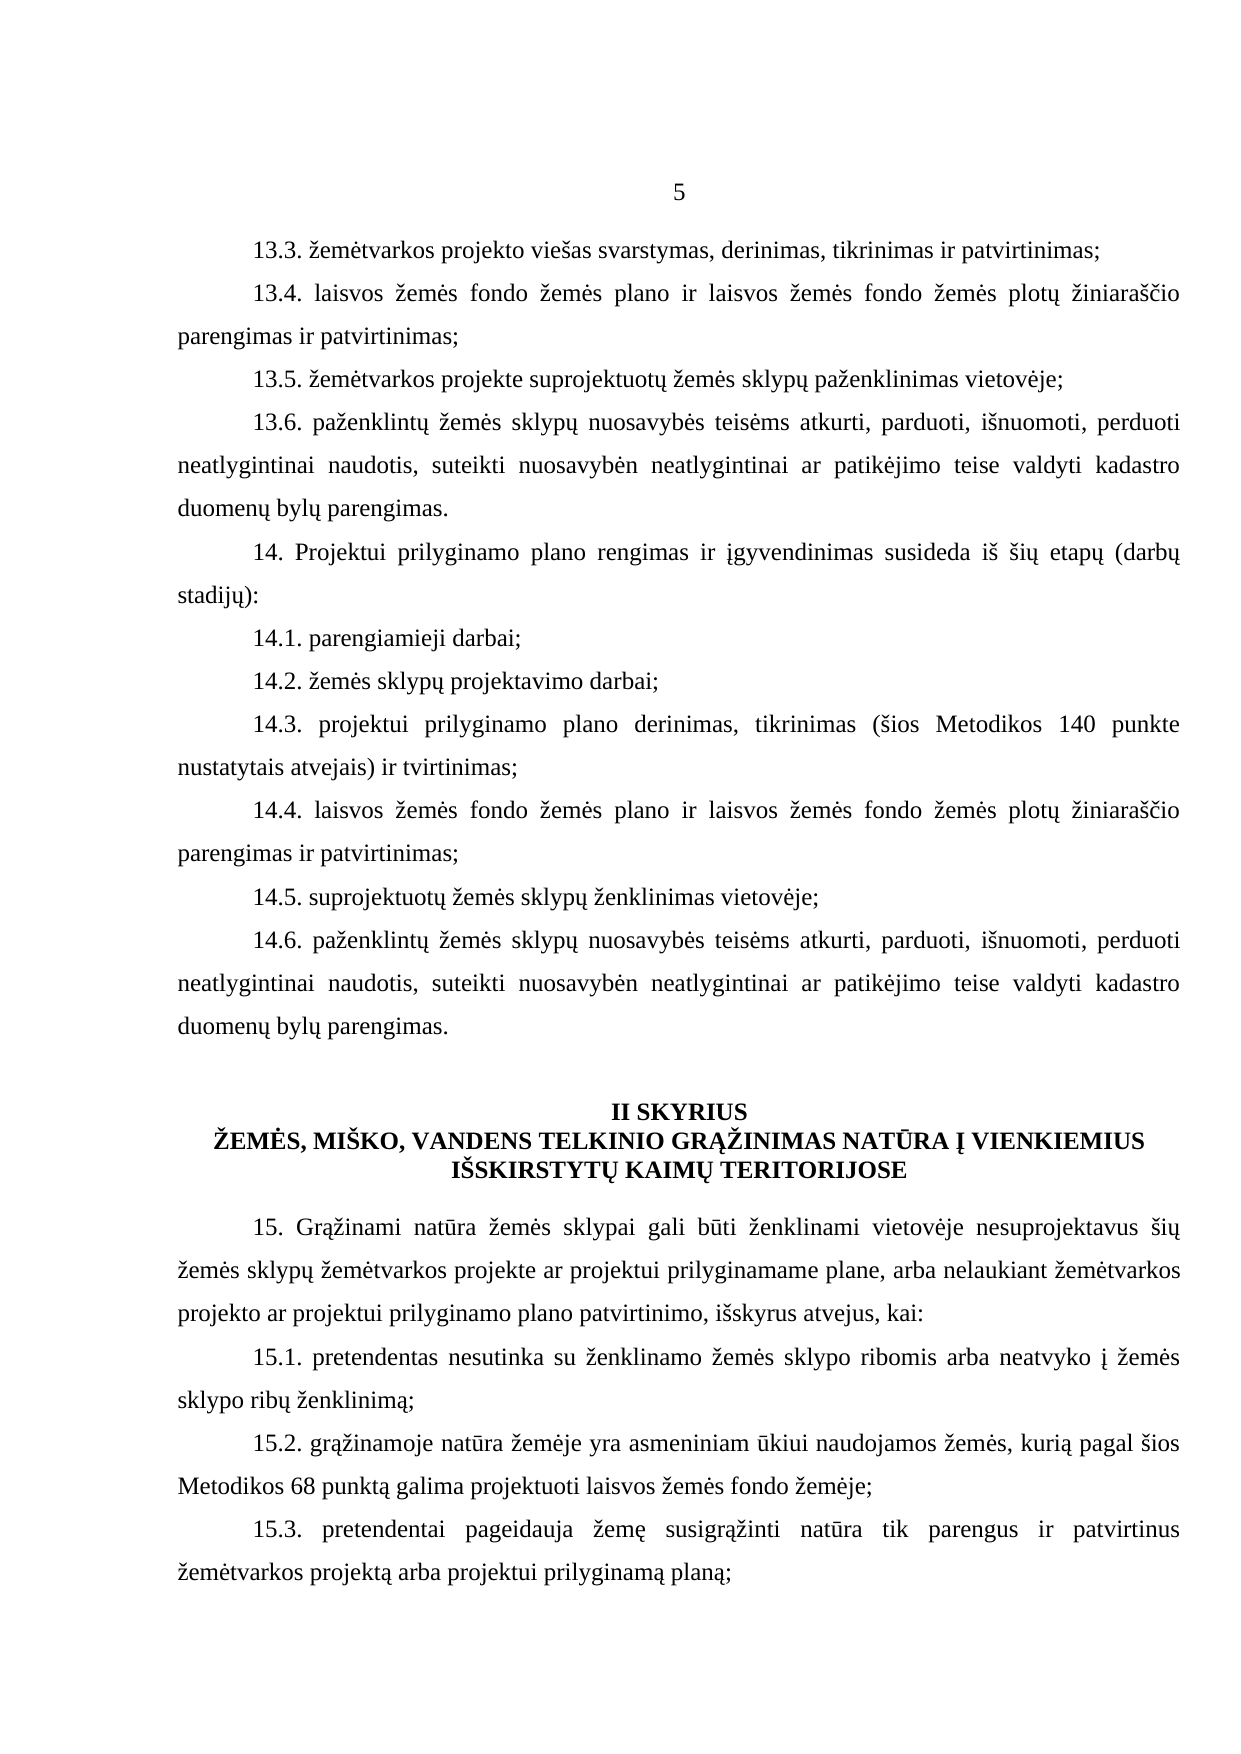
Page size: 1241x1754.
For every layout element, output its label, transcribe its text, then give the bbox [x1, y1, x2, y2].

text 14.4. laisvos žemės fondo žemės plano ir laisvos žemės fondo žemės plotų žiniaraščio parengimas ir patvirtinimas; [177, 795, 1181, 867]
text 13.3. žemėtvarkos projekto viešas svarstymas, derinimas, tikrinimas ir patvirtinimas; [177, 235, 1181, 263]
text 13.6. paženklintų žemės sklypų nuosavybės teisėms atkurti, parduoti, išnuomoti, perduoti neatlygintinai naudotis, suteikti nuosavybėn neatlygintinai ar patikėjimo teise valdyti kadastro duomenų bylų parengimas. [177, 407, 1181, 522]
text 13.5. žemėtvarkos projekte suprojektuotų žemės sklypų paženklinimas vietovėje; [177, 364, 1181, 393]
text 15.3. pretendentai pageidauja žemę susigrąžinti natūra tik parengus ir patvirtinus žemėtvarkos projektą arba projektui prilyginamą planą; [177, 1514, 1181, 1586]
text 15.1. pretendentas nesutinka su ženklinamo žemės sklypo ribomis arba neatvyko į žemės sklypo ribų ženklinimą; [177, 1342, 1181, 1413]
text 14.5. suprojektuotų žemės sklypų ženklinimas vietovėje; [177, 882, 1181, 910]
text 14.3. projektui prilyginamo plano derinimas, tikrinimas (šios Metodikos 140 punkte nustatytais atvejais) ir tvirtinimas; [177, 709, 1181, 781]
text 14.2. žemės sklypų projektavimo darbai; [177, 666, 1181, 695]
text 15.2. grąžinamoje natūra žemėje yra asmeniniam ūkiui naudojamos žemės, kurią pagal šios Metodikos 68 punktą galima projektuoti laisvos žemės fondo žemėje; [177, 1428, 1181, 1500]
text ŽEMĖS, MIŠKO, VANDENS TELKINIO GRĄŽINIMAS NATŪRA Į VIENKIEMIUS IŠSKIRSTYTŲ KAIMŲ TERITORIJOSE [177, 1126, 1181, 1183]
text 14.1. parengiamieji darbai; [177, 623, 1181, 652]
text 15. Grąžinami natūra žemės sklypai gali būti ženklinami vietovėje nesuprojektavus šių žemės sklypų žemėtvarkos projekte ar projektui prilyginamame plane, arba nelaukiant žemėtvarkos projekto ar projektui prilyginamo plano patvirtinimo, išskyrus atvejus, kai: [177, 1212, 1181, 1327]
text 14.6. paženklintų žemės sklypų nuosavybės teisėms atkurti, parduoti, išnuomoti, perduoti neatlygintinai naudotis, suteikti nuosavybėn neatlygintinai ar patikėjimo teise valdyti kadastro duomenų bylų parengimas. [177, 925, 1181, 1040]
text II SKYRIUS [177, 1097, 1181, 1126]
text 13.4. laisvos žemės fondo žemės plano ir laisvos žemės fondo žemės plotų žiniaraščio parengimas ir patvirtinimas; [177, 278, 1181, 350]
text 14. Projektui prilyginamo plano rengimas ir įgyvendinimas susideda iš šių etapų (darbų stadijų): [177, 537, 1181, 608]
